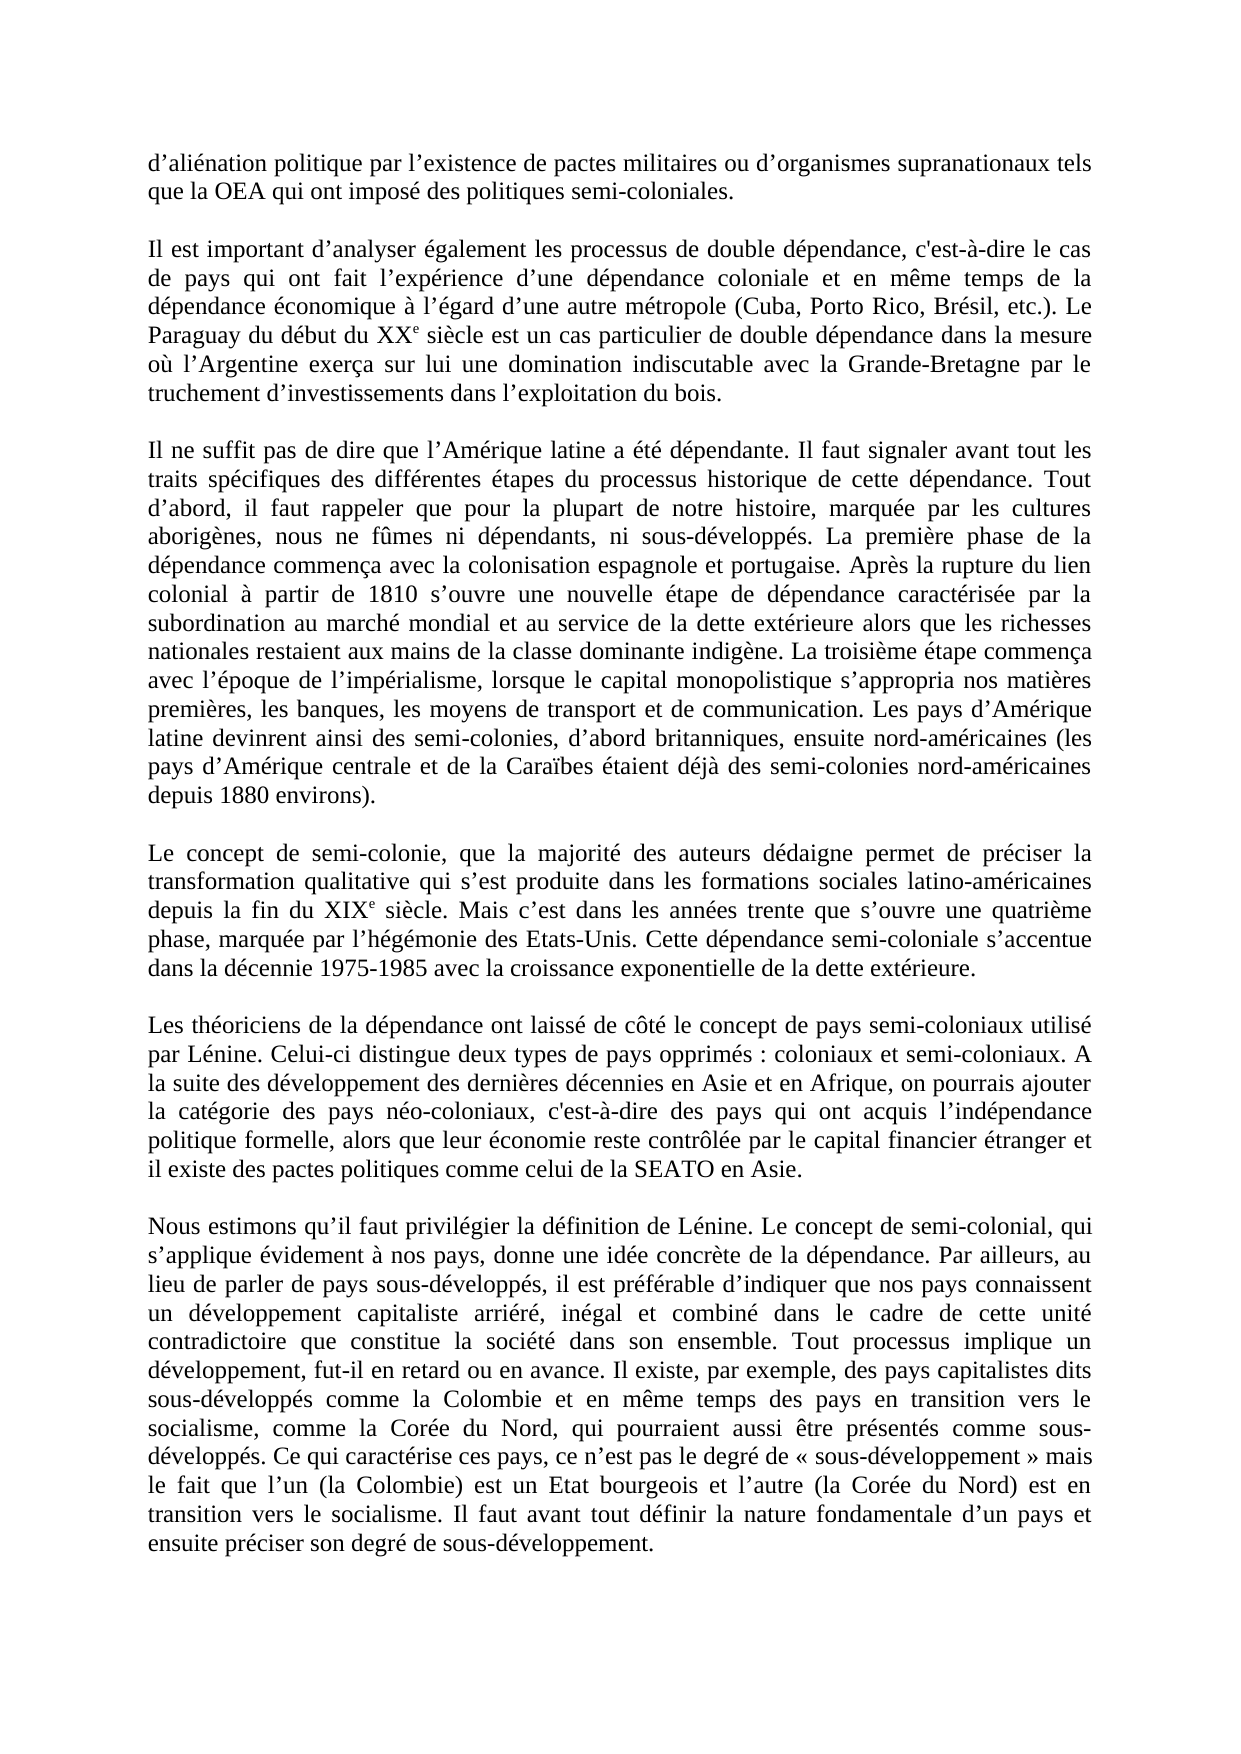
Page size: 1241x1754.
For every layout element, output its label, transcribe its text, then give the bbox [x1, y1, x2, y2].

text Nous estimons qu’il faut privilégier la définition de Lénine. Le concept de semi-colonial, qui s’applique évidement à nos pays, donne une idée concrète de la dépendance. Par ailleurs, au lieu de parler de pays sous-développés, il est préférable d’indiquer que nos pays connaissent un développement capitaliste arriéré, inégal et combiné dans le cadre de cette unité contradictoire que constitue la société dans son ensemble. Tout processus implique un développement, fut-il en retard ou en avance. Il existe, par exemple, des pays capitalistes dits sous-développés comme la Colombie et en même temps des pays en transition vers le socialisme, comme la Corée du Nord, qui pourraient aussi être présentés comme sous-développés. Ce qui caractérise ces pays, ce n’est pas le degré de « sous-développement » mais le fait que l’un (la Colombie) est un Etat bourgeois et l’autre (la Corée du Nord) est en transition vers le socialisme. Il faut avant tout définir la nature fondamentale d’un pays et ensuite préciser son degré de sous-développement. [148, 1211, 1093, 1556]
text Il est important d’analyser également les processus de double dépendance, c'est-à-dire le cas de pays qui ont fait l’expérience d’une dépendance coloniale et en même temps de la dépendance économique à l’égard d’une autre métropole (Cuba, Porto Rico, Brésil, etc.). Le Paraguay du début du XXe siècle est un cas particulier de double dépendance dans la mesure où l’Argentine exerça sur lui une domination indiscutable avec la Grande-Bretagne par le truchement d’investissements dans l’exploitation du bois. [148, 234, 1093, 406]
text Le concept de semi-colonie, que la majorité des auteurs dédaigne permet de préciser la transformation qualitative qui s’est produite dans les formations sociales latino-américaines depuis la fin du XIXe siècle. Mais c’est dans les années trente que s’ouvre une quatrième phase, marquée par l’hégémonie des Etats-Unis. Cette dépendance semi-coloniale s’accentue dans la décennie 1975-1985 avec la croissance exponentielle de la dette extérieure. [148, 838, 1093, 981]
text Il ne suffit pas de dire que l’Amérique latine a été dépendante. Il faut signaler avant tout les traits spécifiques des différentes étapes du processus historique de cette dépendance. Tout d’abord, il faut rappeler que pour la plupart de notre histoire, marquée par les cultures aborigènes, nous ne fûmes ni dépendants, ni sous-développés. La première phase de la dépendance commença avec la colonisation espagnole et portugaise. Après la rupture du lien colonial à partir de 1810 s’ouvre une nouvelle étape de dépendance caractérisée par la subordination au marché mondial et au service de la dette extérieure alors que les richesses nationales restaient aux mains de la classe dominante indigène. La troisième étape commença avec l’époque de l’impérialisme, lorsque le capital monopolistique s’appropria nos matières premières, les banques, les moyens de transport et de communication. Les pays d’Amérique latine devinrent ainsi des semi-colonies, d’abord britanniques, ensuite nord-américaines (les pays d’Amérique centrale et de la Caraïbes étaient déjà des semi-colonies nord-américaines depuis 1880 environs). [148, 435, 1093, 809]
text d’aliénation politique par l’existence de pactes militaires ou d’organismes supranationaux tels que la OEA qui ont imposé des politiques semi-coloniales. [148, 148, 1093, 205]
text Les théoriciens de la dépendance ont laissé de côté le concept de pays semi-coloniaux utilisé par Lénine. Celui-ci distingue deux types de pays opprimés : coloniaux et semi-coloniaux. A la suite des développement des dernières décennies en Asie et en Afrique, on pourrais ajouter la catégorie des pays néo-coloniaux, c'est-à-dire des pays qui ont acquis l’indépendance politique formelle, alors que leur économie reste contrôlée par le capital financier étranger et il existe des pactes politiques comme celui de la SEATO en Asie. [148, 1010, 1093, 1183]
